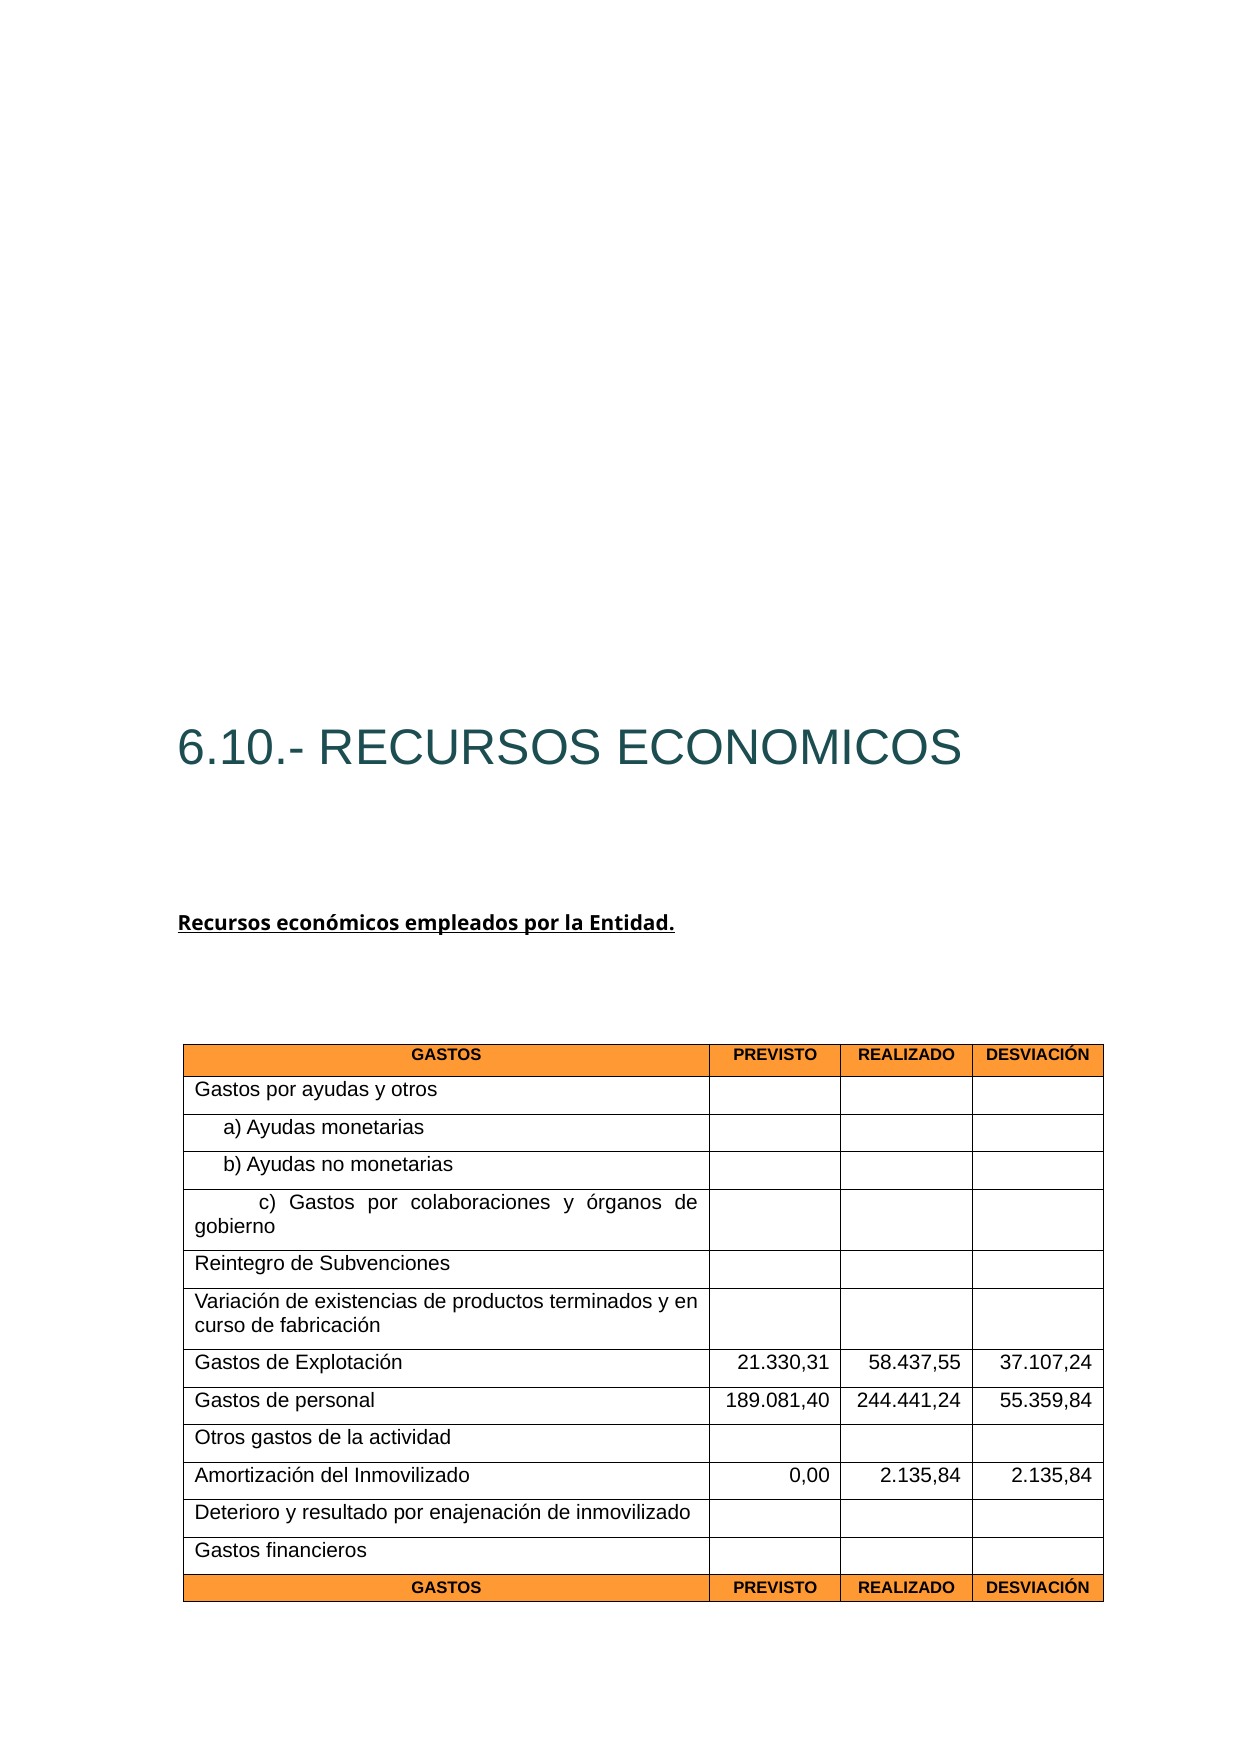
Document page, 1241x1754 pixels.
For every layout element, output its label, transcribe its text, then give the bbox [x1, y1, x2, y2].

table_cell [973, 1289, 1103, 1349]
table_cell [973, 1538, 1103, 1574]
text Recursos económicos empleados por la Entidad. [177, 908, 1063, 936]
table_cell [973, 1077, 1103, 1114]
table_cell [973, 1425, 1103, 1462]
table_cell [710, 1190, 840, 1250]
table_cell c) Gastos por colaboraciones y órganos de gobierno [184, 1190, 709, 1250]
table_cell [710, 1115, 840, 1151]
table_cell [710, 1500, 840, 1537]
table_cell [841, 1538, 972, 1574]
table_cell [973, 1115, 1103, 1151]
table_cell [841, 1289, 972, 1349]
table_cell [710, 1077, 840, 1114]
table_cell b) Ayudas no monetarias [184, 1152, 709, 1189]
table_cell Gastos por ayudas y otros [184, 1077, 709, 1114]
table_cell Reintegro de Subvenciones [184, 1251, 709, 1288]
table_cell Variación de existencias de productos terminados y en curso de fabricación [184, 1289, 709, 1349]
table_cell Amortización del Inmovilizado [184, 1463, 709, 1499]
table_cell 21.330,31 [710, 1350, 840, 1387]
table_cell 0,00 [710, 1463, 840, 1499]
table_header PREVISTO [710, 1045, 840, 1076]
table_cell [710, 1538, 840, 1574]
table_cell Gastos de personal [184, 1388, 709, 1424]
table_header REALIZADO [841, 1045, 972, 1076]
table_cell Otros gastos de la actividad [184, 1425, 709, 1462]
table_cell 2.135,84 [973, 1463, 1103, 1499]
table_header GASTOS [184, 1045, 709, 1076]
table_cell 58.437,55 [841, 1350, 972, 1387]
table_cell [973, 1500, 1103, 1537]
table_cell [841, 1077, 972, 1114]
table_cell [710, 1251, 840, 1288]
table_cell [710, 1289, 840, 1349]
table_cell 244.441,24 [841, 1388, 972, 1424]
table_cell Deterioro y resultado por enajenación de inmovilizado [184, 1500, 709, 1537]
table_cell [973, 1190, 1103, 1250]
table_cell GASTOS [184, 1575, 709, 1601]
table_cell [710, 1425, 840, 1462]
table_cell DESVIACIÓN [973, 1575, 1103, 1601]
table_cell [841, 1500, 972, 1537]
table_cell [973, 1251, 1103, 1288]
table_cell [841, 1425, 972, 1462]
table_cell [841, 1251, 972, 1288]
table_cell 189.081,40 [710, 1388, 840, 1424]
table_header DESVIACIÓN [973, 1045, 1103, 1076]
table_cell a) Ayudas monetarias [184, 1115, 709, 1151]
table_cell Gastos de Explotación [184, 1350, 709, 1387]
table_cell [973, 1152, 1103, 1189]
table_cell 55.359,84 [973, 1388, 1103, 1424]
table_cell 37.107,24 [973, 1350, 1103, 1387]
table_cell [841, 1152, 972, 1189]
table_cell PREVISTO [710, 1575, 840, 1601]
table_cell 2.135,84 [841, 1463, 972, 1499]
table_cell [841, 1190, 972, 1250]
table_cell [841, 1115, 972, 1151]
table_cell Gastos financieros [184, 1538, 709, 1574]
table_cell REALIZADO [841, 1575, 972, 1601]
text 6.10.- RECURSOS ECONOMICOS [177, 718, 1063, 775]
table_cell [710, 1152, 840, 1189]
